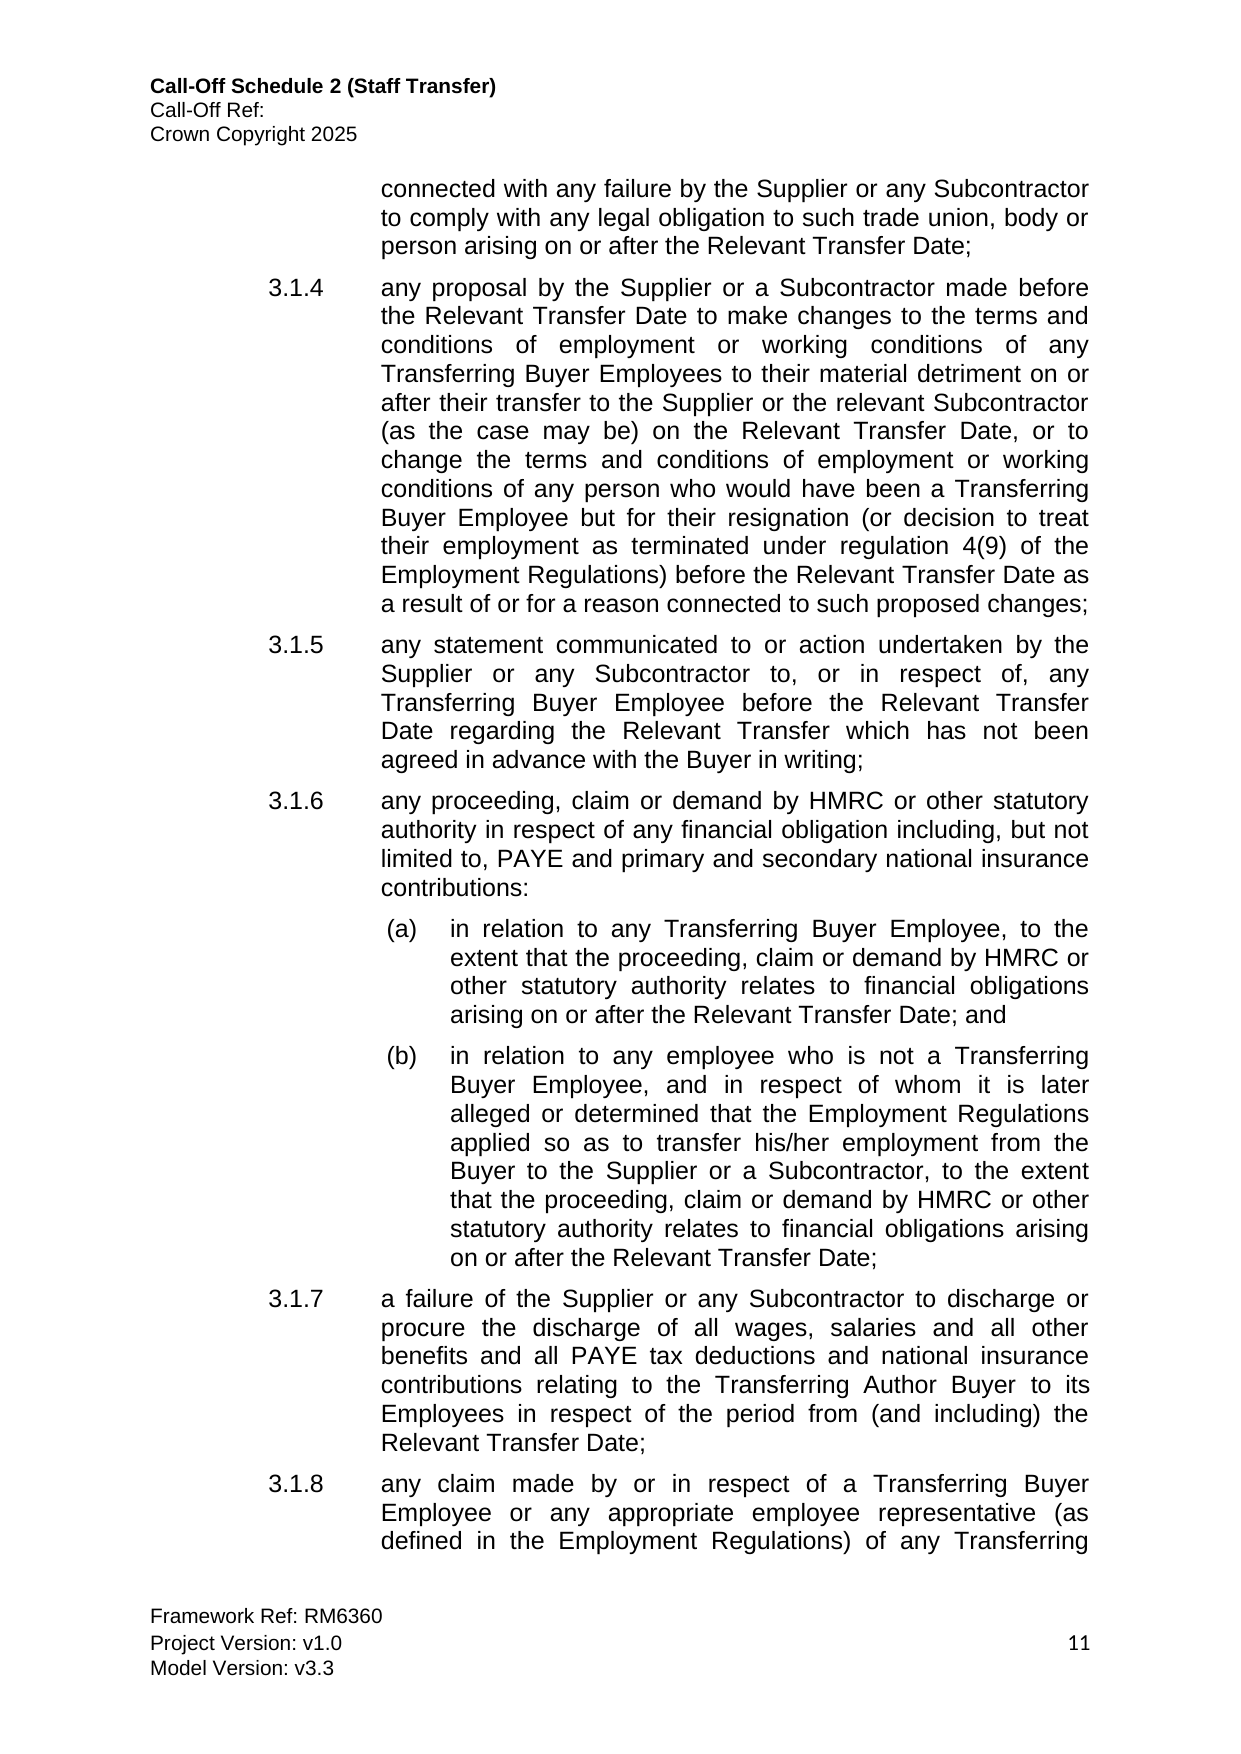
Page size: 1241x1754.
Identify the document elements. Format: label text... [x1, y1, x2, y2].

list any proceeding, claim or demand by HMRC or other statutory authority in respect of any financial obligation including, but not limited to, PAYE and primary and secondary national insurance contributions: [268, 786, 1090, 901]
list in relation to any Transferring Buyer Employee, to the extent that the proceeding, claim or demand by HMRC or other statutory authority relates to financial obligations arising on or after the Relevant Transfer Date; and [386, 914, 1090, 1029]
list any statement communicated to or action undertaken by the Supplier or any Subcontractor to, or in respect of, any Transferring Buyer Employee before the Relevant Transfer Date regarding the Relevant Transfer which has not been agreed in advance with the Buyer in writing; [268, 630, 1090, 774]
list in relation to any employee who is not a Transferring Buyer Employee, and in respect of whom it is later alleged or determined that the Employment Regulations applied so as to transfer his/her employment from the Buyer to the Supplier or a Subcontractor, to the extent that the proceeding, claim or demand by HMRC or other statutory authority relates to financial obligations arising on or after the Relevant Transfer Date; [386, 1041, 1090, 1271]
list a failure of the Supplier or any Subcontractor to discharge or procure the discharge of all wages, salaries and all other benefits and all PAYE tax deductions and national insurance contributions relating to the Transferring Author Buyer to its Employees in respect of the period from (and including) the Relevant Transfer Date; [268, 1284, 1090, 1456]
list any claim made by or in respect of a Transferring Buyer Employee or any appropriate employee representative (as defined in the Employment Regulations) of any Transferring [268, 1469, 1090, 1555]
list any proposal by the Supplier or a Subcontractor made before the Relevant Transfer Date to make changes to the terms and conditions of employment or working conditions of any Transferring Buyer Employees to their material detriment on or after their transfer to the Supplier or the relevant Subcontractor (as the case may be) on the Relevant Transfer Date, or to change the terms and conditions of employment or working conditions of any person who would have been a Transferring Buyer Employee but for their resignation (or decision to treat their employment as terminated under regulation 4(9) of the Employment Regulations) before the Relevant Transfer Date as a result of or for a reason connected to such proposed changes; [268, 272, 1090, 617]
list connected with any failure by the Supplier or any Subcontractor to comply with any legal obligation to such trade union, body or person arising on or after the Relevant Transfer Date; [268, 174, 1090, 260]
